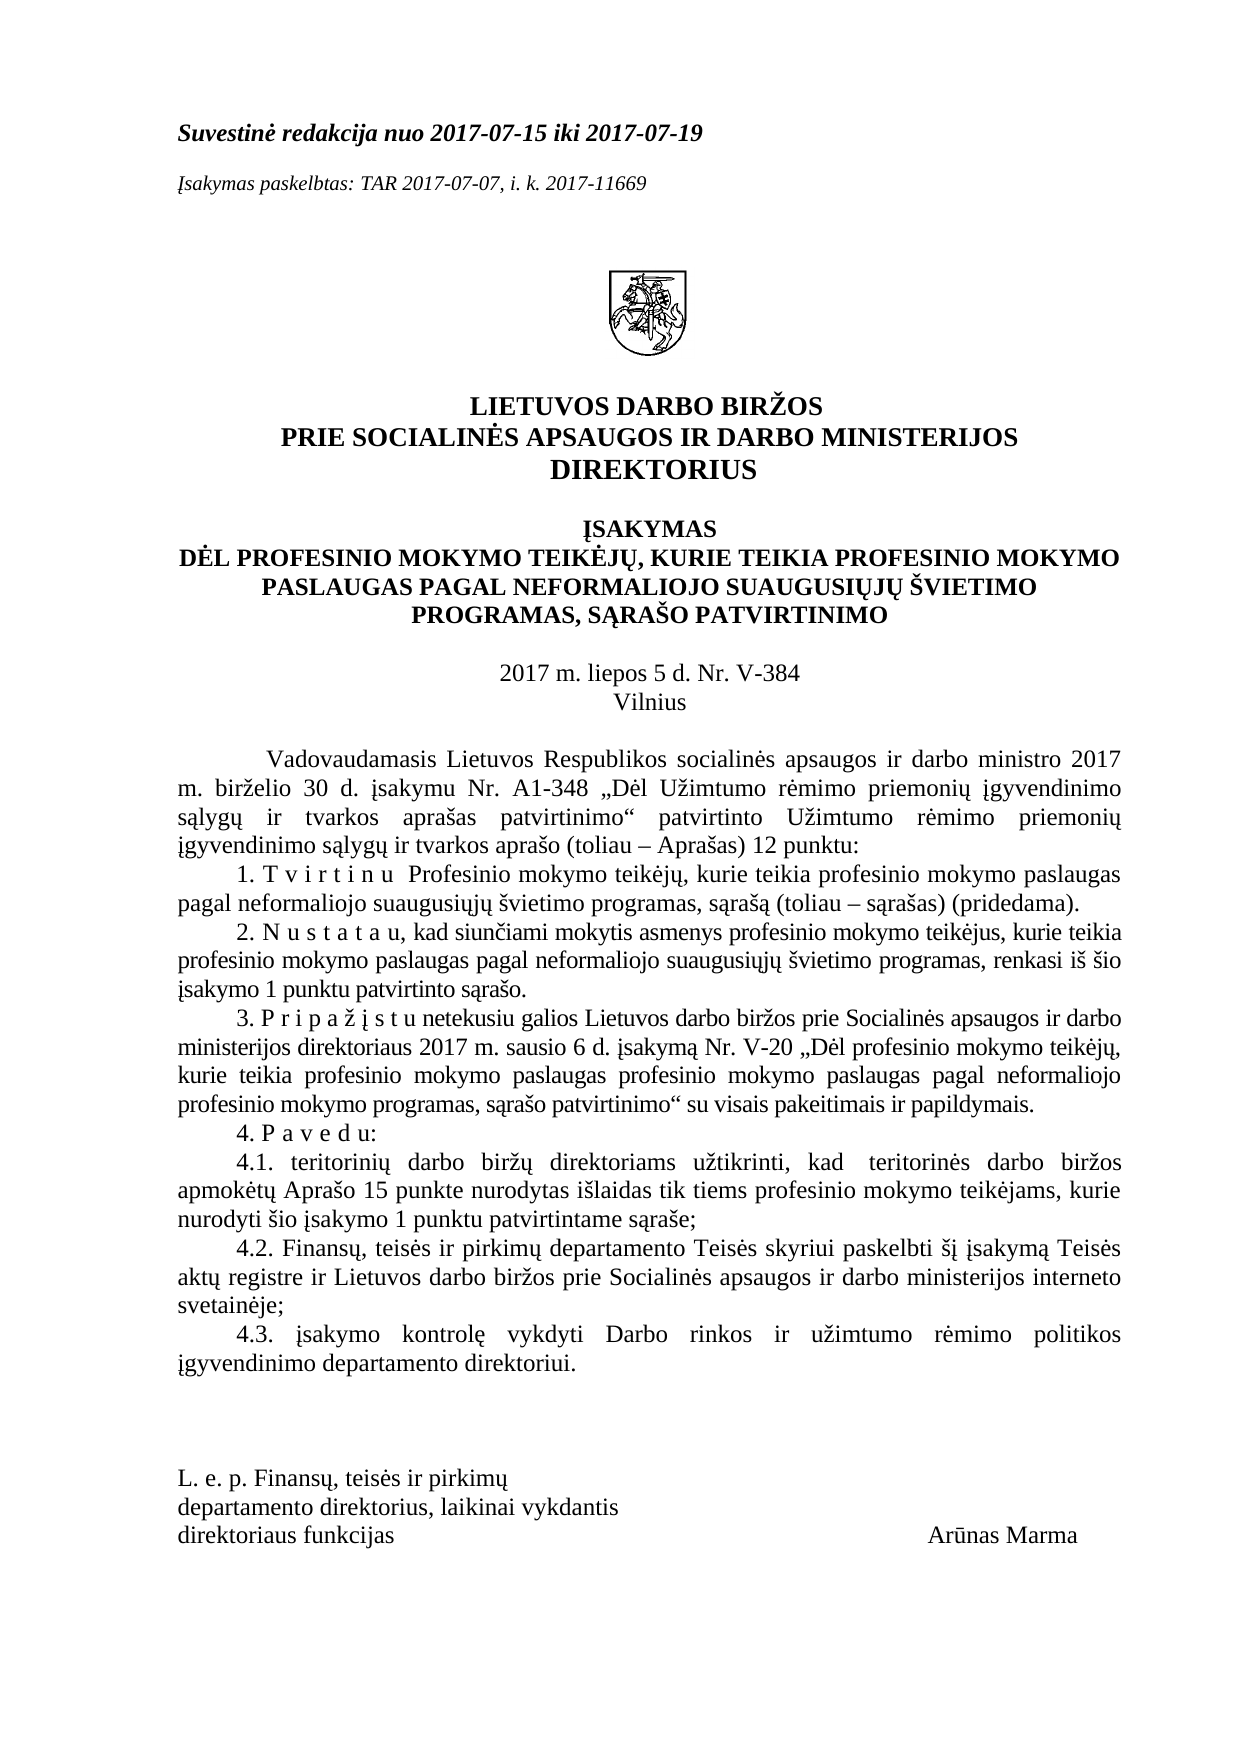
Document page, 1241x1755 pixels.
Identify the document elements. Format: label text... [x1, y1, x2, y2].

text DĖL Profesinio mokymo teikėjų, kurie teikia profesinio mokymo paslaugas pagal neformaliojo suaugusiųjų švietimo programas, sąrašo patvirtinimo [177, 543, 1122, 629]
text 4.3. įsakymo kontrolę vykdyti Darbo rinkos ir užimtumo rėmimo politikos įgyvendinimo departamento direktoriui. [177, 1319, 1122, 1377]
text 1. Tvirtinu Profesinio mokymo teikėjų, kurie teikia profesinio mokymo paslaugas pagal neformaliojo suaugusiųjų švietimo programas, sąrašą (toliau – sąrašas) (pridedama). [177, 859, 1122, 917]
text 3. P r i p a ž į s t u netekusiu galios Lietuvos darbo biržos prie Socialinės apsaugos ir darbo ministerijos direktoriaus 2017 m. sausio 6 d. įsakymą Nr. V-20 „Dėl profesinio mokymo teikėjų, kurie teikia profesinio mokymo paslaugas profesinio mokymo paslaugas pagal neformaliojo profesinio mokymo programas, sąrašo patvirtinimo“ su visais pakeitimais ir papildymais. [177, 1003, 1122, 1118]
text DIREKTORIUS [177, 452, 1122, 486]
text Suvestinė redakcija nuo 2017-07-15 iki 2017-07-19 [177, 118, 1122, 147]
text departamento direktorius, laikinai vykdantis [177, 1492, 1122, 1521]
text LIETUVOS DARBO BIRŽOS [177, 390, 1122, 421]
text Vadovaudamasis Lietuvos Respublikos socialinės apsaugos ir darbo ministro 2017 m. birželio 30 d. įsakymu Nr. A1-348 „Dėl Užimtumo rėmimo priemonių įgyvendinimo sąlygų ir tvarkos aprašas patvirtinimo“ patvirtinto Užimtumo rėmimo priemonių įgyvendinimo sąlygų ir tvarkos aprašo (toliau – Aprašas) 12 punktu: [177, 744, 1122, 859]
text Įsakymas paskelbtas: TAR 2017-07-07, i. k. 2017-11669 [177, 171, 1122, 195]
text PRIE SOCIALINĖS APSAUGOS IR DARBO MINISTERIJOS [177, 421, 1122, 452]
text Vilnius [177, 687, 1122, 716]
text 4.1. teritorinių darbo biržų direktoriams užtikrinti, kad teritorinės darbo biržos apmokėtų Aprašo 15 punkte nurodytas išlaidas tik tiems profesinio mokymo teikėjams, kurie nurodyti šio įsakymo 1 punktu patvirtintame sąraše; [177, 1147, 1122, 1233]
text 2. Nustatau, kad siunčiami mokytis asmenys profesinio mokymo teikėjus, kurie teikia profesinio mokymo paslaugas pagal neformaliojo suaugusiųjų švietimo programas, renkasi iš šio įsakymo 1 punktu patvirtinto sąrašo. [177, 917, 1122, 1003]
text direktoriaus funkcijas Arūnas Marma [177, 1521, 1080, 1549]
text 4.2. Finansų, teisės ir pirkimų departamento Teisės skyriui paskelbti šį įsakymą Teisės aktų registre ir Lietuvos darbo biržos prie Socialinės apsaugos ir darbo ministerijos interneto svetainėje; [177, 1233, 1122, 1319]
text 4. Pavedu: [177, 1118, 1122, 1147]
text L. e. p. Finansų, teisės ir pirkimų [177, 1463, 1080, 1492]
text 2017 m. liepos 5 d. Nr. V-384 [177, 658, 1122, 687]
text ĮSAKYMAS [177, 514, 1122, 543]
